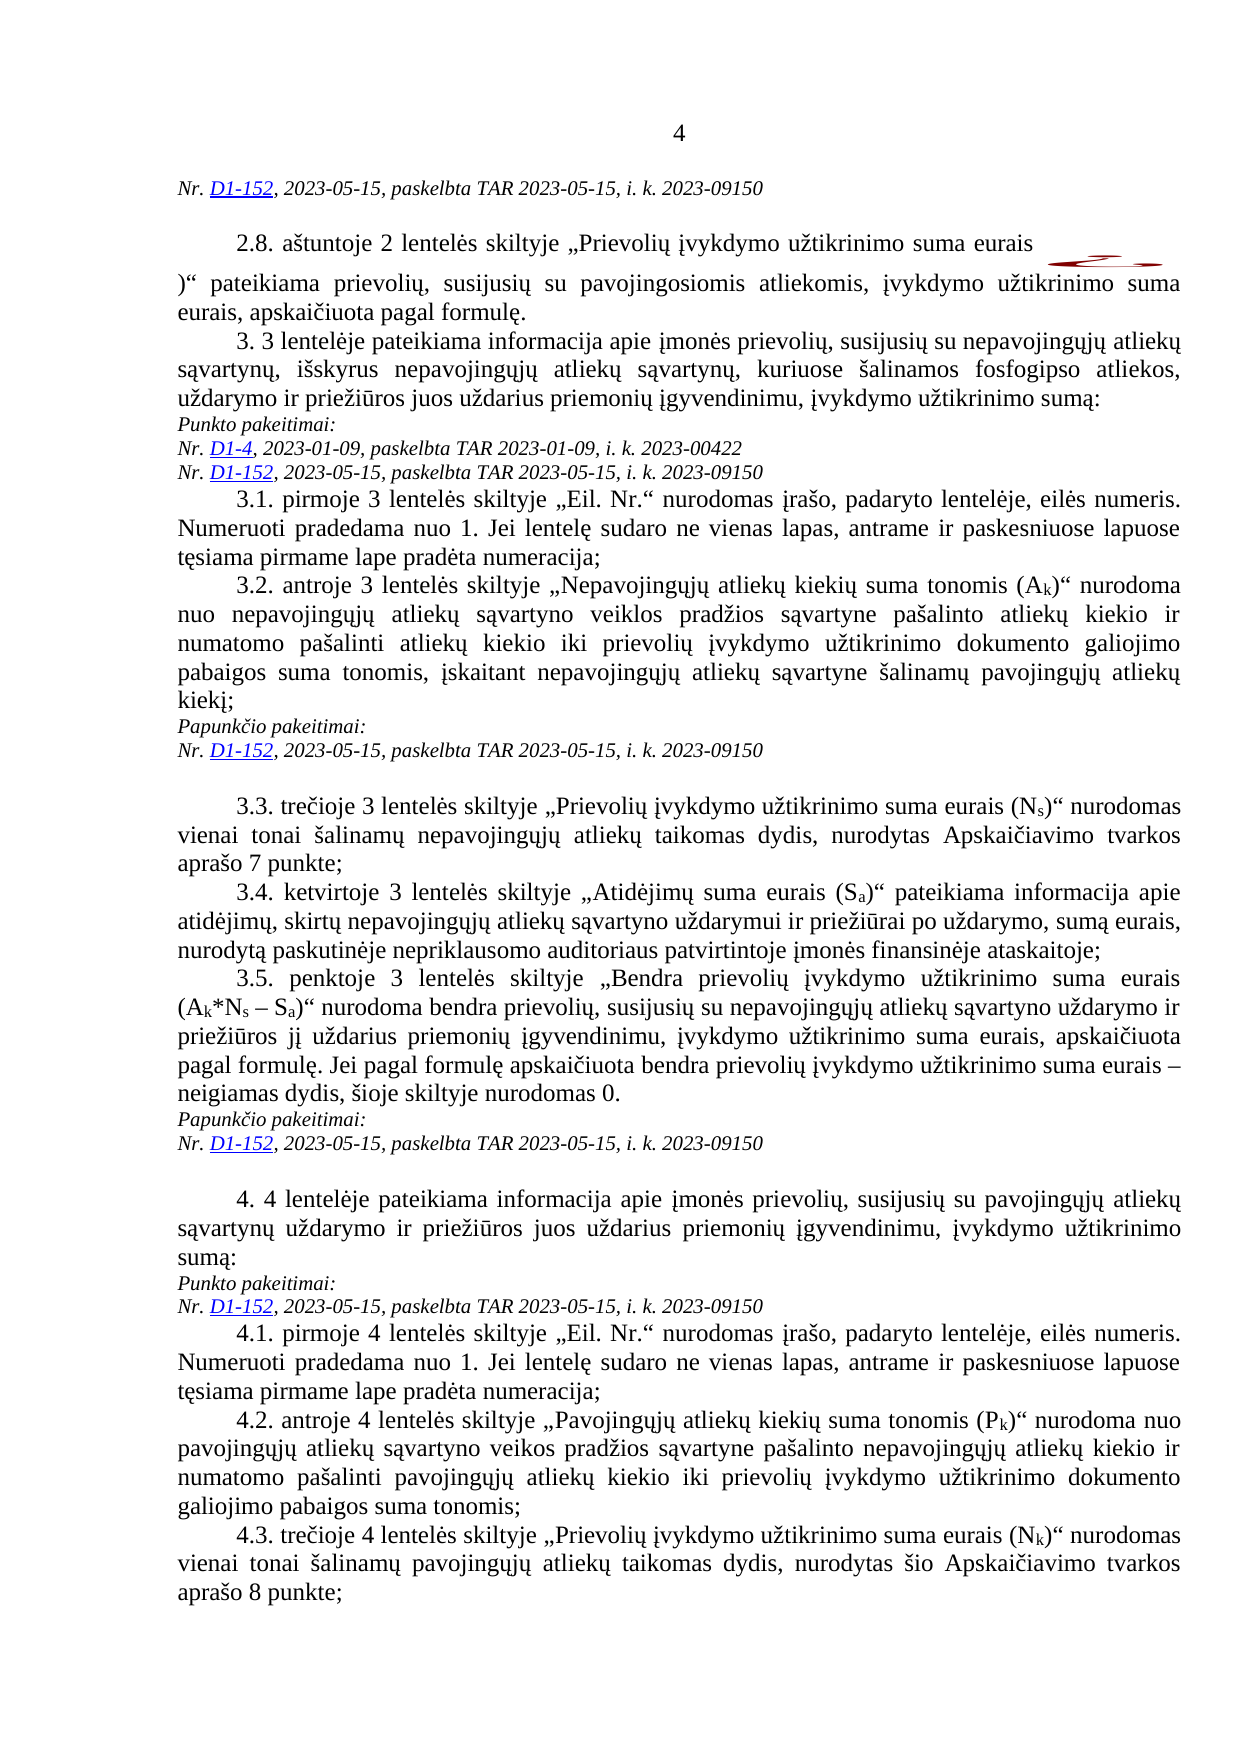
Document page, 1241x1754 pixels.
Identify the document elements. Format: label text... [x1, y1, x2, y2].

text 4. 4 lentelėje pateikiama informacija apie įmonės prievolių, susijusių su pavojingųjų atliekų sąvartynų uždarymo ir priežiūros juos uždarius priemonių įgyvendinimu, įvykdymo užtikrinimo sumą: [177, 1184, 1181, 1270]
text Nr. D1-152, 2023-05-15, paskelbta TAR 2023-05-15, i. k. 2023-09150 [177, 1131, 1181, 1155]
text Punkto pakeitimai: [177, 412, 1181, 436]
text 4.3. trečioje 4 lentelės skiltyje „Prievolių įvykdymo užtikrinimo suma eurais (Nk)“ nurodomas vienai tonai šalinamų pavojingųjų atliekų taikomas dydis, nurodytas šio Apskaičiavimo tvarkos aprašo 8 punkte; [177, 1520, 1181, 1606]
text 3.2. antroje 3 lentelės skiltyje „Nepavojingųjų atliekų kiekių suma tonomis (Ak)“ nurodoma nuo nepavojingųjų atliekų sąvartyno veiklos pradžios sąvartyne pašalinto atliekų kiekio ir numatomo pašalinti atliekų kiekio iki prievolių įvykdymo užtikrinimo dokumento galiojimo pabaigos suma tonomis, įskaitant nepavojingųjų atliekų sąvartyne šalinamų pavojingųjų atliekų kiekį; [177, 570, 1181, 714]
text 3. 3 lentelėje pateikiama informacija apie įmonės prievolių, susijusių su nepavojingųjų atliekų sąvartynų, išskyrus nepavojingųjų atliekų sąvartynų, kuriuose šalinamos fosfogipso atliekos, uždarymo ir priežiūros juos uždarius priemonių įgyvendinimu, įvykdymo užtikrinimo sumą: [177, 326, 1181, 412]
text 2.8. aštuntoje 2 lentelės skiltyje „Prievolių įvykdymo užtikrinimo suma eurais)“ pateikiama prievolių, susijusių su pavojingosiomis atliekomis, įvykdymo užtikrinimo suma eurais, apskaičiuota pagal formulę. [177, 228, 1181, 326]
text Nr. D1-152, 2023-05-15, paskelbta TAR 2023-05-15, i. k. 2023-09150 [177, 738, 1181, 762]
text Punkto pakeitimai: [177, 1270, 1181, 1294]
text Nr. D1-152, 2023-05-15, paskelbta TAR 2023-05-15, i. k. 2023-09150 [177, 1294, 1181, 1318]
text 4.2. antroje 4 lentelės skiltyje „Pavojingųjų atliekų kiekių suma tonomis (Pk)“ nurodoma nuo pavojingųjų atliekų sąvartyno veikos pradžios sąvartyne pašalinto nepavojingųjų atliekų kiekio ir numatomo pašalinti pavojingųjų atliekų kiekio iki prievolių įvykdymo užtikrinimo dokumento galiojimo pabaigos suma tonomis; [177, 1405, 1181, 1520]
text Papunkčio pakeitimai: [177, 714, 1181, 738]
text Nr. D1-4, 2023-01-09, paskelbta TAR 2023-01-09, i. k. 2023-00422 [177, 436, 1181, 460]
text 3.5. penktoje 3 lentelės skiltyje „Bendra prievolių įvykdymo užtikrinimo suma eurais (Ak*Ns – Sa)“ nurodoma bendra prievolių, susijusių su nepavojingųjų atliekų sąvartyno uždarymo ir priežiūros jį uždarius priemonių įgyvendinimu, įvykdymo užtikrinimo suma eurais, apskaičiuota pagal formulę. Jei pagal formulę apskaičiuota bendra prievolių įvykdymo užtikrinimo suma eurais – neigiamas dydis, šioje skiltyje nurodomas 0. [177, 963, 1181, 1107]
text 3.3. trečioje 3 lentelės skiltyje „Prievolių įvykdymo užtikrinimo suma eurais (Ns)“ nurodomas vienai tonai šalinamų nepavojingųjų atliekų taikomas dydis, nurodytas Apskaičiavimo tvarkos aprašo 7 punkte; [177, 791, 1181, 877]
text 3.1. pirmoje 3 lentelės skiltyje „Eil. Nr.“ nurodomas įrašo, padaryto lentelėje, eilės numeris. Numeruoti pradedama nuo 1. Jei lentelę sudaro ne vienas lapas, antrame ir paskesniuose lapuose tęsiama pirmame lape pradėta numeracija; [177, 484, 1181, 570]
text Nr. D1-152, 2023-05-15, paskelbta TAR 2023-05-15, i. k. 2023-09150 [177, 460, 1181, 484]
text Nr. D1-152, 2023-05-15, paskelbta TAR 2023-05-15, i. k. 2023-09150 [177, 176, 1181, 200]
text Papunkčio pakeitimai: [177, 1107, 1181, 1131]
text 3.4. ketvirtoje 3 lentelės skiltyje „Atidėjimų suma eurais (Sa)“ pateikiama informacija apie atidėjimų, skirtų nepavojingųjų atliekų sąvartyno uždarymui ir priežiūrai po uždarymo, sumą eurais, nurodytą paskutinėje nepriklausomo auditoriaus patvirtintoje įmonės finansinėje ataskaitoje; [177, 877, 1181, 963]
text 4.1. pirmoje 4 lentelės skiltyje „Eil. Nr.“ nurodomas įrašo, padaryto lentelėje, eilės numeris. Numeruoti pradedama nuo 1. Jei lentelę sudaro ne vienas lapas, antrame ir paskesniuose lapuose tęsiama pirmame lape pradėta numeracija; [177, 1318, 1181, 1405]
